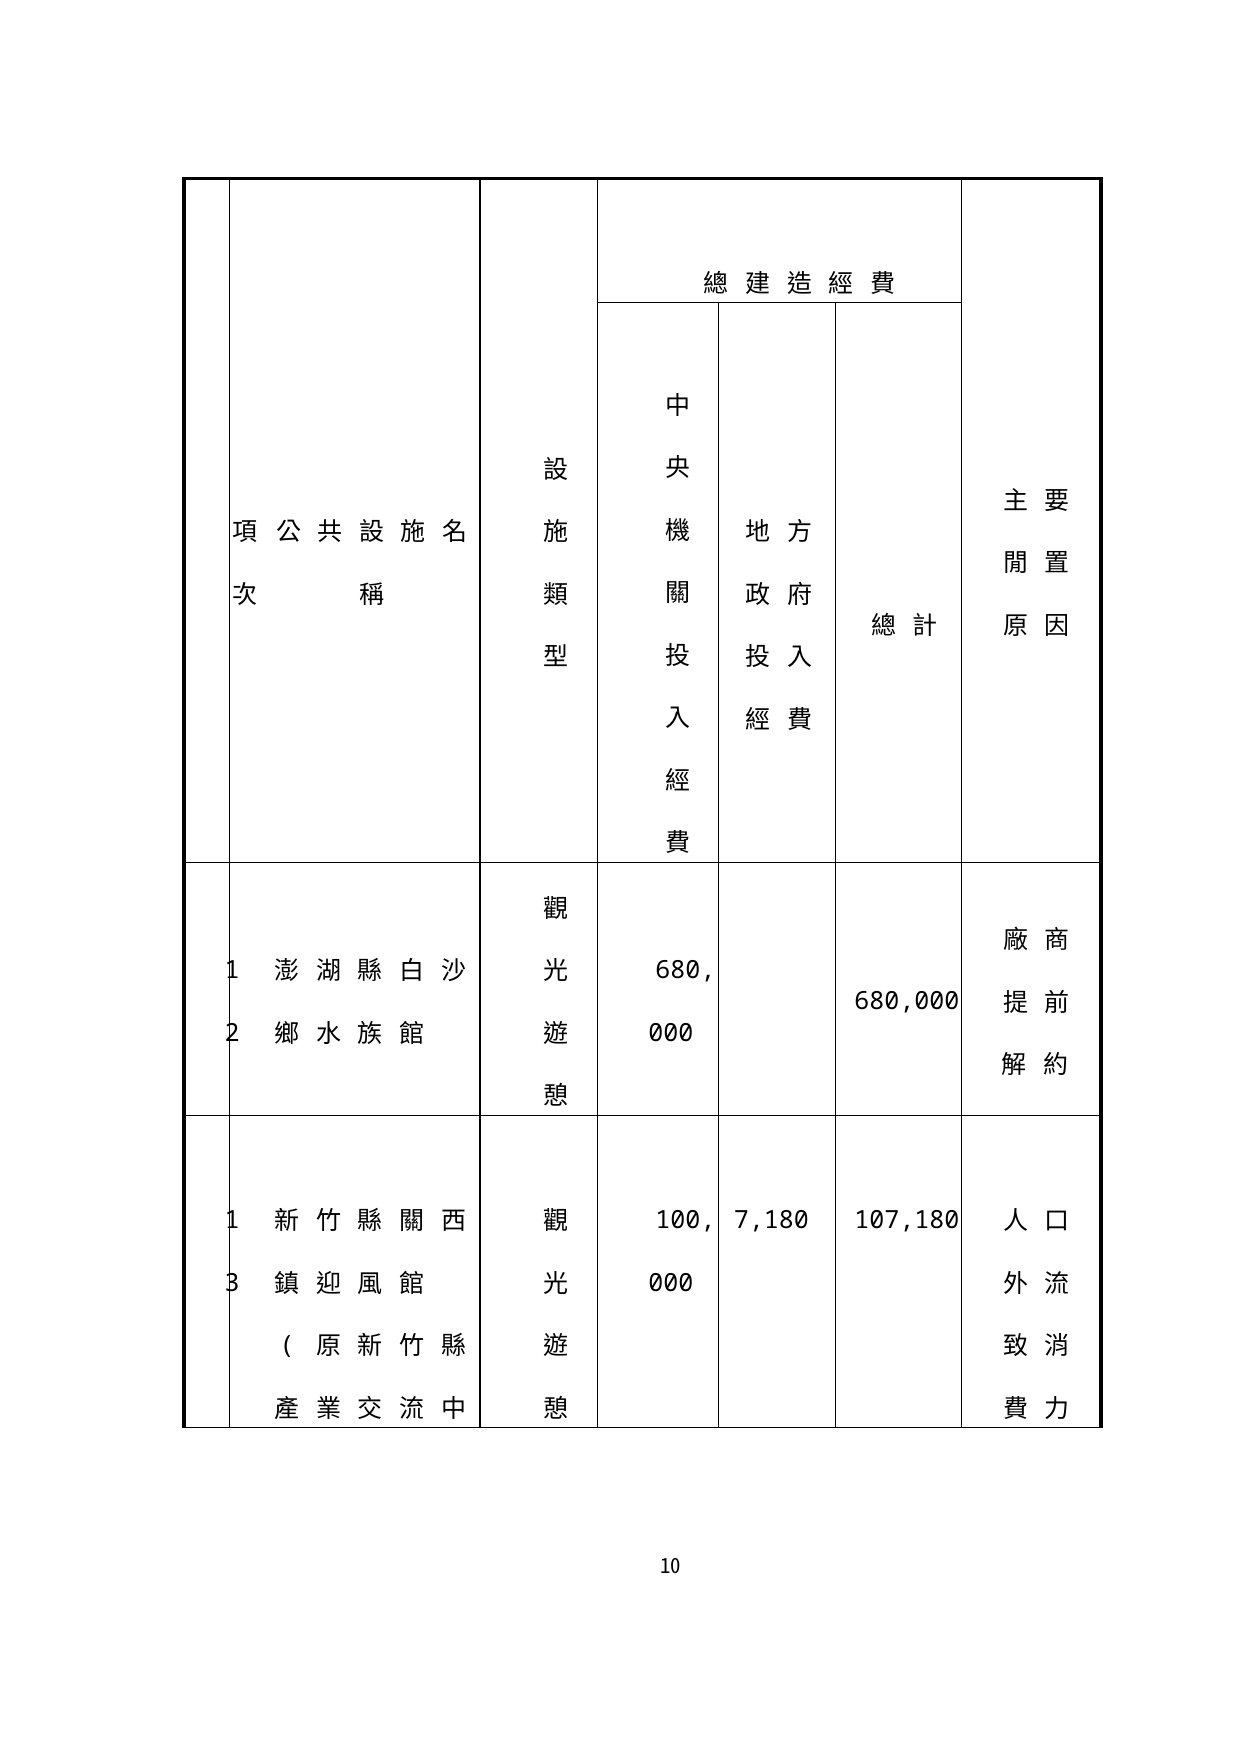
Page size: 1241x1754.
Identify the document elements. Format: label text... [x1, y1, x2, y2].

table_cell 7,180 [719, 1116, 835, 1427]
table_cell 觀光遊憩 [481, 863, 597, 1115]
table_cell [719, 863, 835, 1115]
table_cell 地方政府投入經費 [719, 303, 835, 862]
table_cell 680,000 [836, 863, 961, 1115]
table_cell 中央機關投入經費 [598, 303, 718, 862]
table_cell 107,180 [836, 1116, 961, 1427]
table_cell 13 [186, 1116, 229, 1427]
table_cell 廠商提前解約 [962, 863, 1099, 1115]
table_cell 觀光遊憩 [481, 1116, 597, 1427]
table_cell 澎湖縣白沙鄉水族館 [230, 863, 479, 1115]
table_header 公共設施名稱 [230, 180, 479, 862]
table_cell 新竹縣關西鎮迎風館(原新竹縣產業交流中心迎風館) [230, 1116, 479, 1427]
table_cell 人口外流致消費力 [962, 1116, 1099, 1427]
table_header 設施類型 [481, 180, 597, 862]
table_header 主要閒置原因 [962, 180, 1099, 862]
table_cell 總計 [836, 303, 961, 862]
table_header 總建造經費 [598, 180, 961, 302]
table_header 項次 [186, 180, 229, 862]
table_cell 680,000 [598, 863, 718, 1115]
table_cell 100,000 [598, 1116, 718, 1427]
table_cell 12 [186, 863, 229, 1115]
